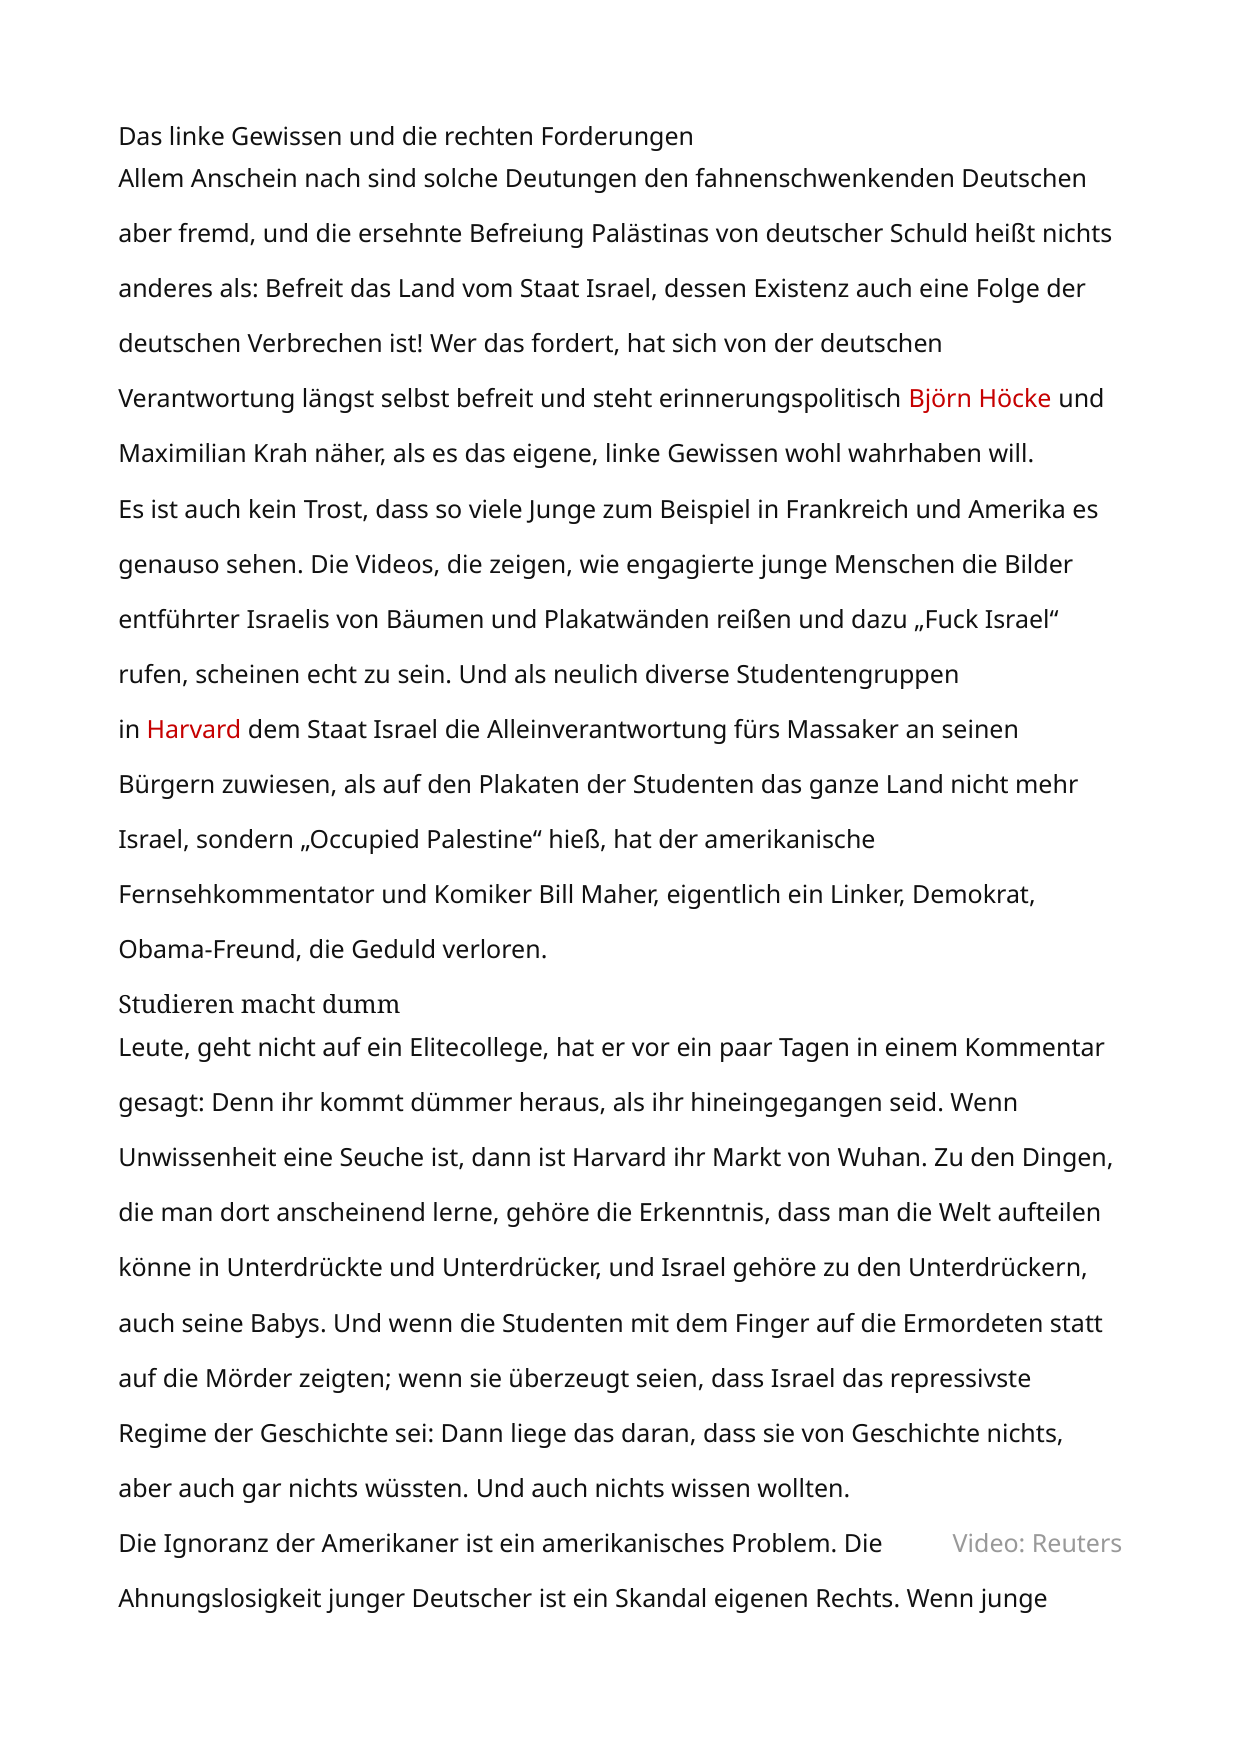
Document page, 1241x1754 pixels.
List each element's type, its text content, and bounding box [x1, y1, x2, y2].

subtitle Das linke Gewissen und die rechten Forderungen [118, 118, 1122, 152]
text Es ist auch kein Trost, dass so viele Junge zum Beispiel in Frankreich und Amerika es genauso sehen. Die Videos, die zeigen, wie engagierte junge Menschen die Bilder entführter Israelis von Bäumen und Plakatwänden reißen und dazu „Fuck Israel“ rufen, scheinen echt zu sein. Und als neulich diverse Studentengruppen in Harvard dem Staat Israel die Alleinverantwortung fürs Massaker an seinen Bürgern zuwiesen, als auf den Plakaten der Studenten das ganze Land nicht mehr Israel, sondern „Occupied Palestine“ hieß, hat der amerikanische Fernsehkommentator und Komiker Bill Maher, eigentlich ein Linker, Demokrat, Obama-Freund, die Geduld verloren. [118, 491, 1122, 966]
text Die Ignoranz der Amerikaner ist ein amerikanisches Problem. Die Ahnungslosigkeit junger Deutscher ist ein Skandal eigenen Rechts. Wenn junge [118, 1526, 1122, 1615]
text Allem Anschein nach sind solche Deutungen den fahnenschwenkenden Deutschen aber fremd, und die ersehnte Befreiung Palästinas von deutscher Schuld heißt nichts anderes als: Befreit das Land vom Staat Israel, dessen Existenz auch eine Folge der deutschen Verbrechen ist! Wer das fordert, hat sich von der deutschen Verantwortung längst selbst befreit und steht erinnerungspolitisch Björn Höcke und Maximilian Krah näher, als es das eigene, linke Gewissen wohl wahrhaben will. [118, 161, 1122, 470]
text Video: Reuters [914, 1526, 1122, 1560]
text Leute, geht nicht auf ein Elitecollege, hat er vor ein paar Tagen in einem Kommentar gesagt: Denn ihr kommt dümmer heraus, als ihr hineingegangen seid. Wenn Unwissenheit eine Seuche ist, dann ist Harvard ihr Markt von Wuhan. Zu den Dingen, die man dort anscheinend lerne, gehöre die Erkenntnis, dass man die Welt aufteilen könne in Unterdrückte und Unterdrücker, und Israel gehöre zu den Unterdrückern, auch seine Babys. Und wenn die Studenten mit dem Finger auf die Ermordeten statt auf die Mörder zeigten; wenn sie überzeugt seien, dass Israel das repressivste Regime der Geschichte sei: Dann liege das daran, dass sie von Geschichte nichts, aber auch gar nichts wüssten. Und auch nichts wissen wollten. [118, 1030, 1122, 1504]
subtitle Studieren macht dumm [118, 987, 1122, 1021]
